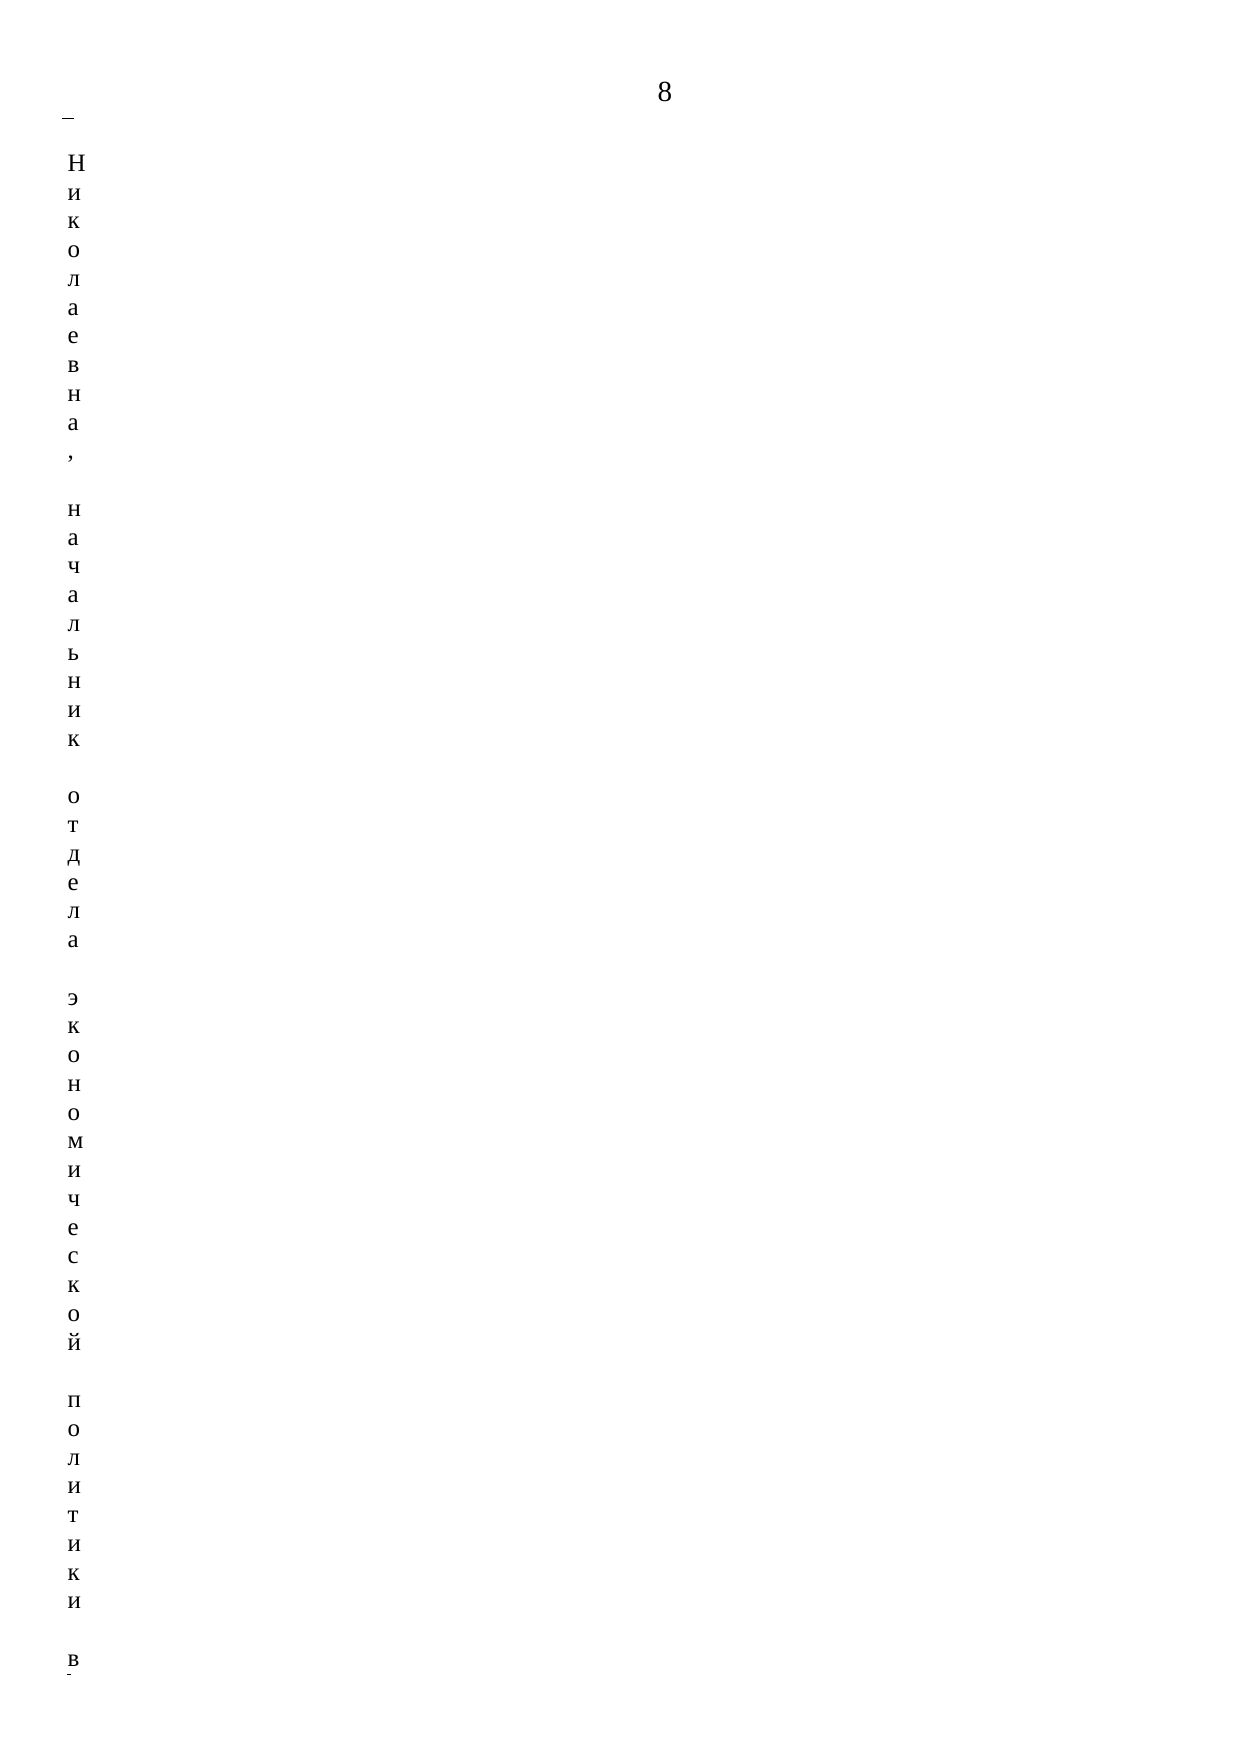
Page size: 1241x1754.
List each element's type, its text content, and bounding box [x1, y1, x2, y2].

table_cell Нечкина Наталья Николаевна, начальник отдела экономической политики в социальной сфере Министерства экономики и территориального развития Свердловской области, (343) 312-00-10 (доб. 151) Лагунова Татьяна Александровна, главный специалист отдела экономической политики в социальной сфере Министерства экономики и территориального развития Свердловской области, (343) 312-00-10 (доб. 154) [64, 119, 74, 1675]
